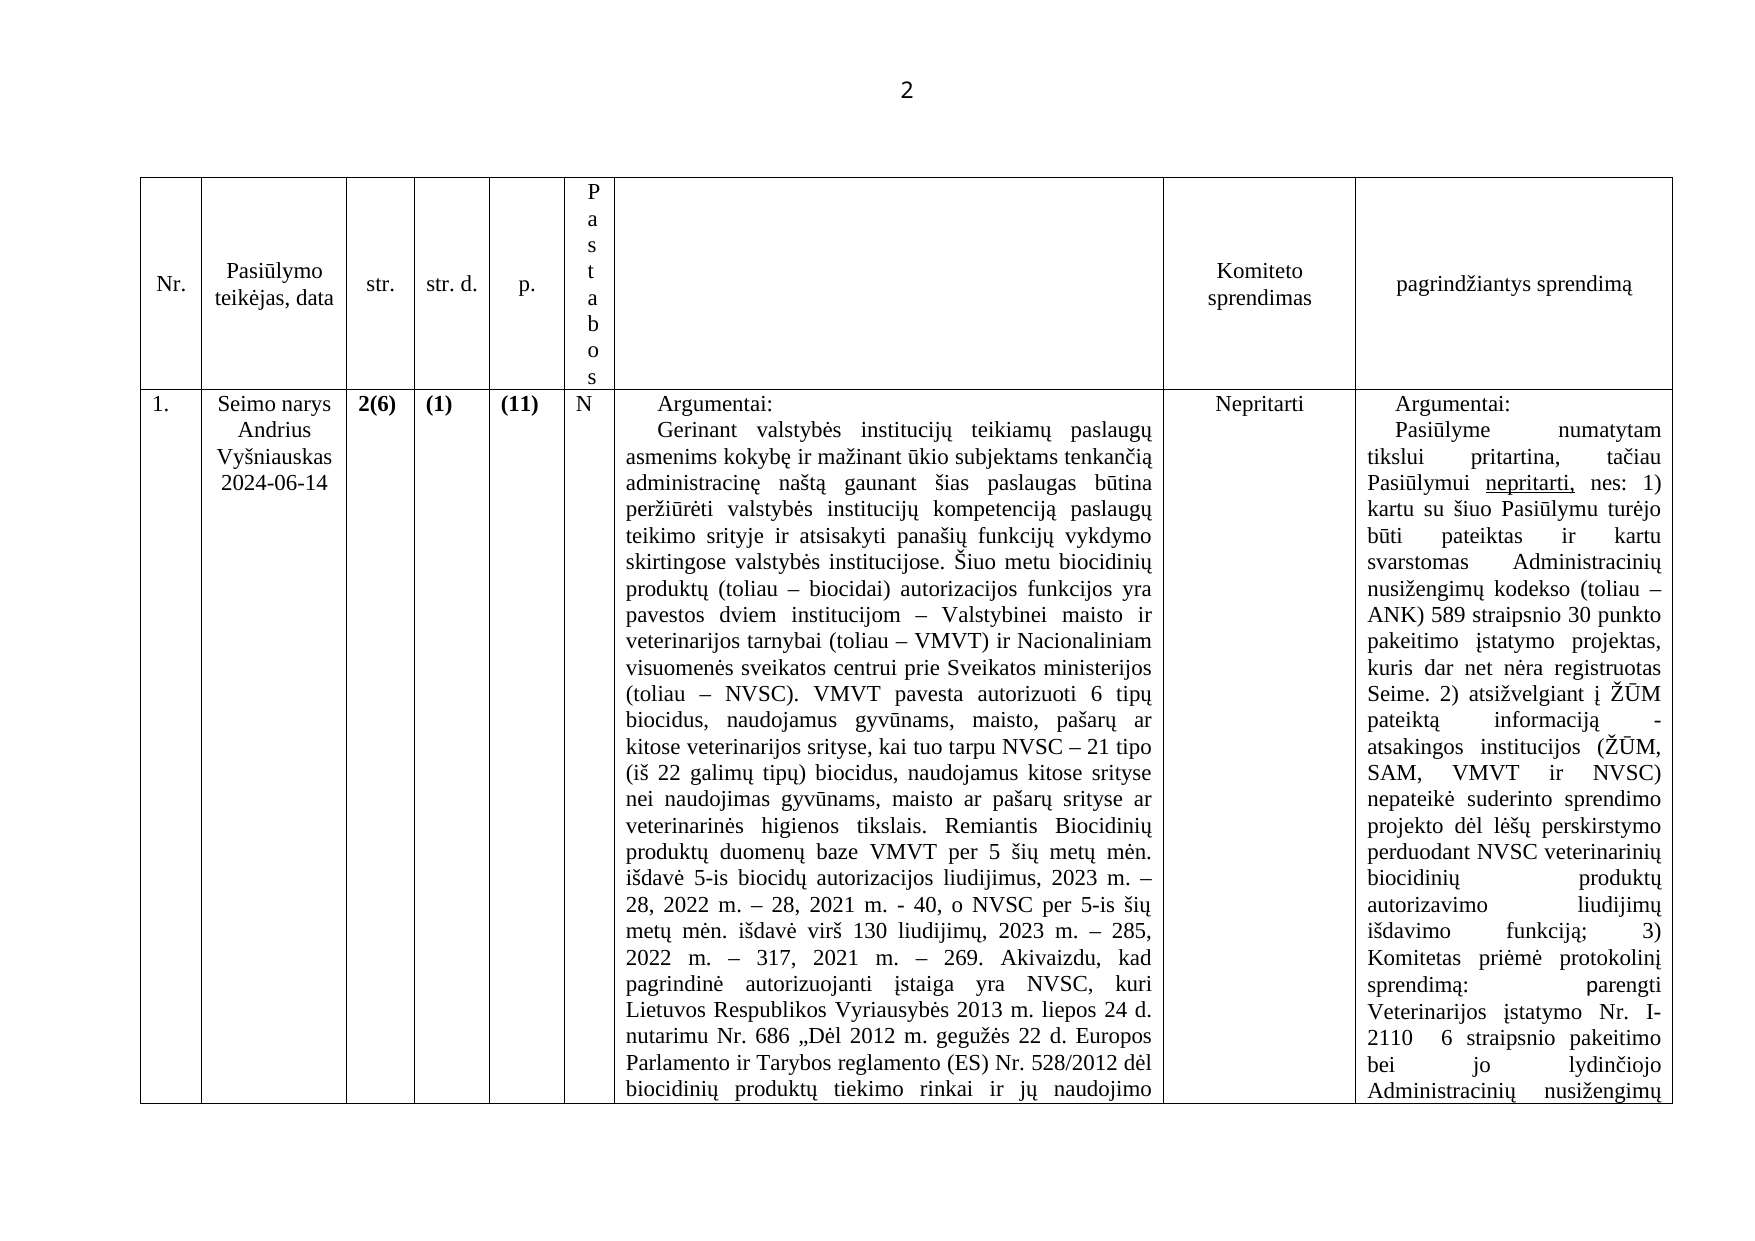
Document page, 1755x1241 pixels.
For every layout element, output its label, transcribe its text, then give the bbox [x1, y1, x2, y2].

table_header pagrindžiantys sprendimą [1356, 178, 1672, 389]
table_header Nr. [141, 178, 201, 389]
table_header Pastabos [565, 178, 614, 389]
table_cell (11) [490, 390, 564, 1103]
table_cell str. [347, 178, 414, 389]
table_cell Seimo narys Andrius Vyšniauskas 2024-06-14 [202, 390, 346, 1103]
table_header Pasiūlymo teikėjas, data [202, 178, 346, 389]
table_cell Argumentai: Gerinant valstybės institucijų teikiamų paslaugų asmenims kokybę ir mažinant ūkio subjektams tenkančią administracinę naštą gaunant šias paslaugas būtina peržiūrėti valstybės institucijų kompetenciją paslaugų teikimo srityje ir atsisakyti panašių funkcijų vykdymo skirtingose valstybės institucijose. Šiuo metu biocidinių produktų (toliau – biocidai) autorizacijos funkcijos yra pavestos dviem institucijom – Valstybinei maisto ir veterinarijos tarnybai (toliau – VMVT) ir Nacionaliniam visuomenės sveikatos centrui prie Sveikatos ministerijos (toliau – NVSC). VMVT pavesta autorizuoti 6 tipų biocidus, naudojamus gyvūnams, maisto, pašarų ar kitose veterinarijos srityse, kai tuo tarpu NVSC – 21 tipo (iš 22 galimų tipų) biocidus, naudojamus kitose srityse nei naudojimas gyvūnams, maisto ar pašarų srityse ar veterinarinės higienos tikslais. Remiantis Biocidinių produktų duomenų baze VMVT per 5 šių metų mėn. išdavė 5-is biocidų autorizacijos liudijimus, 2023 m. – 28, 2022 m. – 28, 2021 m. - 40, o NVSC per 5-is šių metų mėn. išdavė virš 130 liudijimų, 2023 m. – 285, 2022 m. – 317, 2021 m. – 269. Akivaizdu, kad pagrindinė autorizuojanti įstaiga yra NVSC, kuri Lietuvos Respublikos Vyriausybės 2013 m. liepos 24 d. nutarimu Nr. 686 „Dėl 2012 m. gegužės 22 d. Europos Parlamento ir Tarybos reglamento (ES) Nr. 528/2012 dėl biocidinių produktų tiekimo rinkai ir jų naudojimo [615, 390, 1163, 1103]
table_cell str. d. [415, 178, 489, 389]
table_cell 1. [141, 390, 201, 1103]
table_cell (1) [415, 390, 489, 1103]
table_cell Argumentai: Pasiūlyme numatytam tikslui pritartina, tačiau Pasiūlymui nepritarti, nes: 1) kartu su šiuo Pasiūlymu turėjo būti pateiktas ir kartu svarstomas Administracinių nusižengimų kodekso (toliau – ANK) 589 straipsnio 30 punkto pakeitimo įstatymo projektas, kuris dar net nėra registruotas Seime. 2) atsižvelgiant į ŽŪM pateiktą informaciją - atsakingos institucijos (ŽŪM, SAM, VMVT ir NVSC) nepateikė suderinto sprendimo projekto dėl lėšų perskirstymo perduodant NVSC veterinarinių biocidinių produktų autorizavimo liudijimų išdavimo funkciją; 3) Komitetas priėmė protokolinį sprendimą: parengti Veterinarijos įstatymo Nr. I-2110 6 straipsnio pakeitimo bei jo lydinčiojo Administracinių nusižengimų [1356, 390, 1672, 1103]
table_cell 2(6) [347, 390, 414, 1103]
table_cell N [565, 390, 614, 1103]
table_header [615, 178, 1163, 389]
table_cell Nepritarti [1164, 390, 1355, 1103]
table_cell p. [490, 178, 564, 389]
table_header Komiteto sprendimas [1164, 178, 1355, 389]
